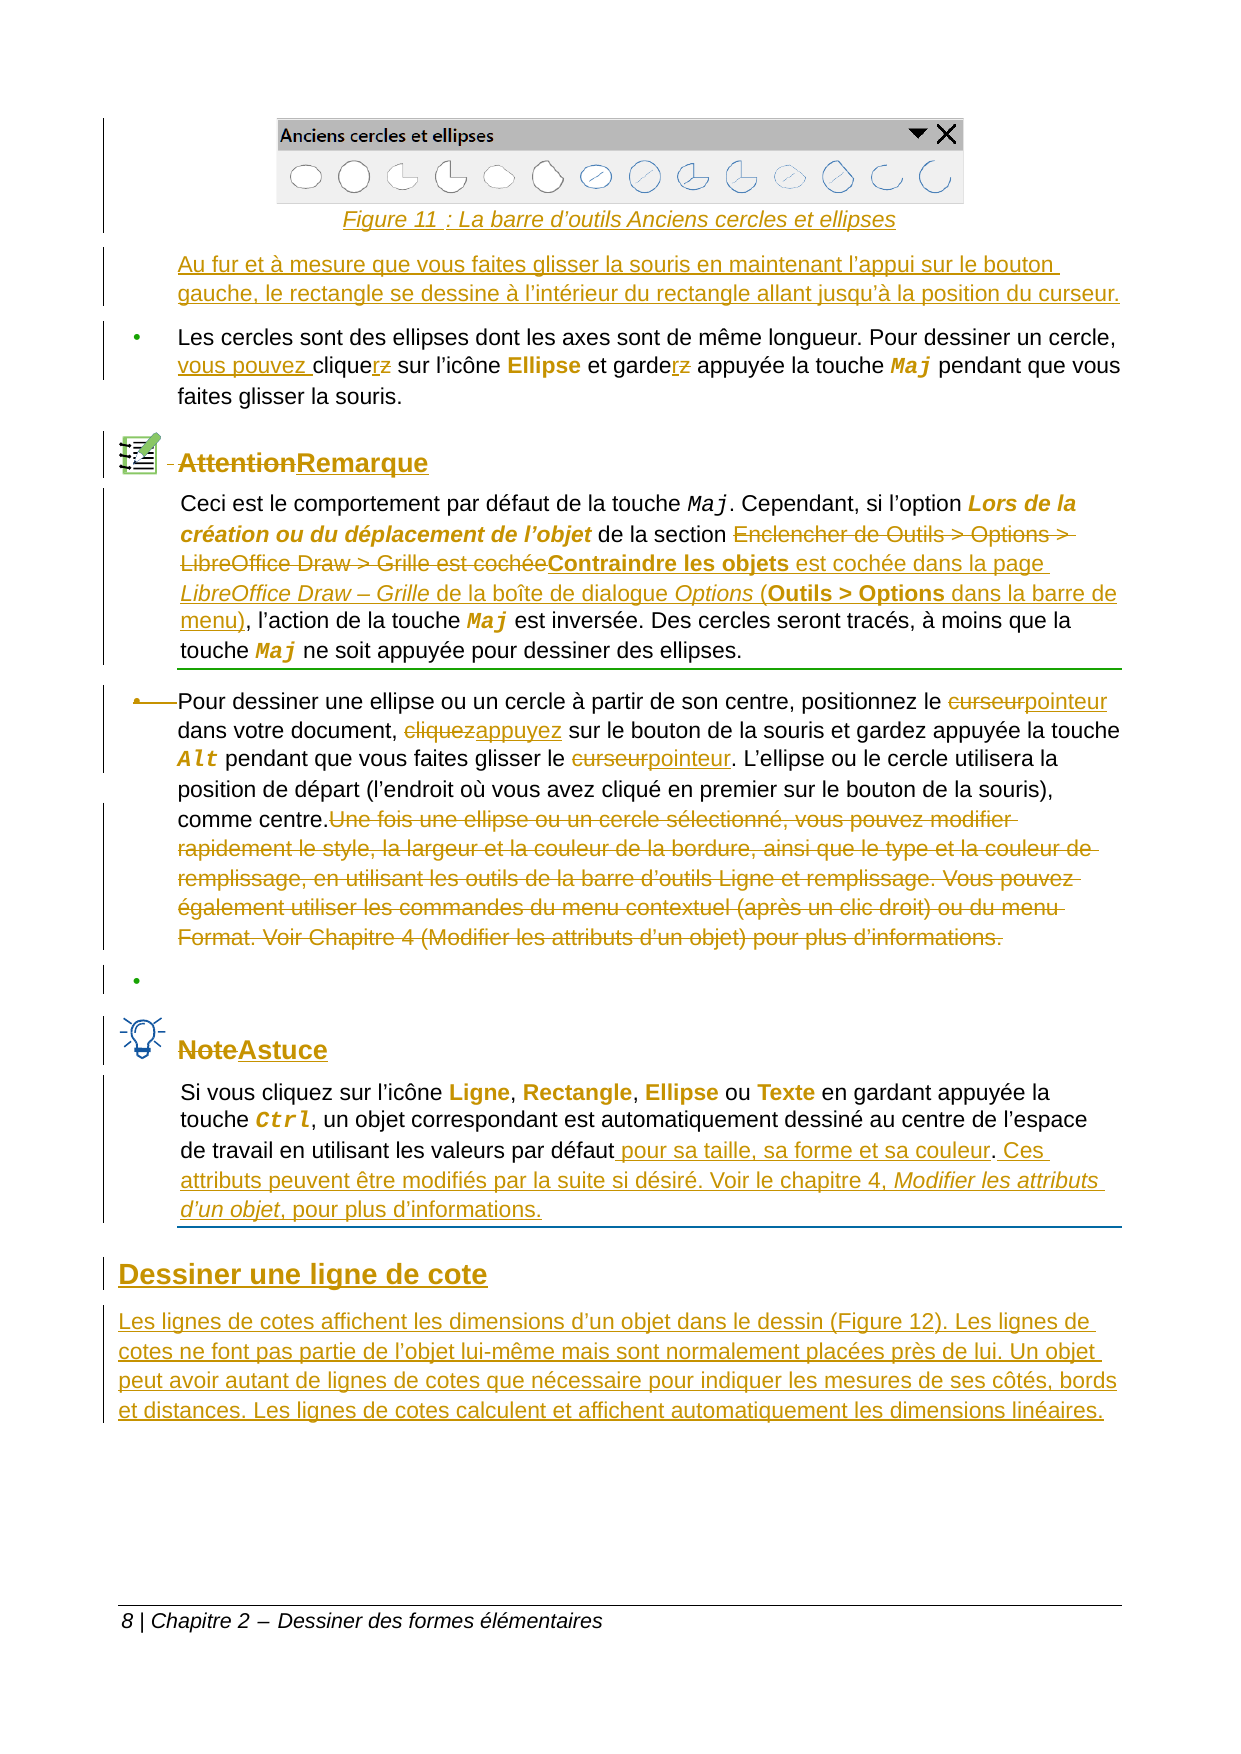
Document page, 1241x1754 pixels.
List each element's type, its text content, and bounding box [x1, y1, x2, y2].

list Remarque [118, 431, 1122, 478]
list Au fur et à mesure que vous faites glisser la souris en maintenant l’appui sur le bouton gauche, le rectangle se dessine à l’intérieur du rectangle allant jusqu’à la position du curseur. [133, 247, 1122, 306]
text Ceci est le comportement par défaut de la touche Maj. Cependant, si l’option Lors de la création ou du déplacement de l’objet de la section Contraindre les objets est cochée dans la page LibreOffice Draw – Grille de la boîte de dialogue Options (Outils > Options dans la barre de menu), l’action de la touche Maj est inversée. Des cercles seront tracés, à moins que la touche Maj ne soit appuyée pour dessiner des ellipses. [177, 485, 1122, 668]
list Pour dessiner une ellipse ou un cercle à partir de son centre, positionnez le pointeur dans votre document, appuyez sur le bouton de la souris et gardez appuyée la touche Alt pendant que vous faites glisser le pointeur. L’ellipse ou le cercle utilisera la position de départ (l’endroit où vous avez cliqué en premier sur le bouton de la souris), comme centre. [133, 685, 1122, 950]
text Figure 11 : La barre d’outils Anciens cercles et ellipses [118, 203, 1122, 233]
list Astuce [118, 1016, 1122, 1065]
text Si vous cliquez sur l’icône Ligne, Rectangle, Ellipse ou Texte en gardant appuyée la touche Ctrl, un objet correspondant est automatiquement dessiné au centre de l’espace de travail en utilisant les valeurs par défaut pour sa taille, sa forme et sa couleur. Ces attributs peuvent être modifiés par la suite si désiré. Voir le chapitre 4, Modifier les attributs d’un objet, pour plus d’informations. [177, 1072, 1122, 1226]
subtitle Dessiner une ligne de cote [118, 1257, 1122, 1290]
list Les cercles sont des ellipses dont les axes sont de même longueur. Pour dessiner un cercle, vous pouvez cliquer sur l’icône Ellipse et garder appuyée la touche Maj pendant que vous faites glisser la souris. [133, 321, 1122, 409]
text Les lignes de cotes affichent les dimensions d’un objet dans le dessin (Figure 12). Les lignes de cotes ne font pas partie de l’objet lui-même mais sont normalement placées près de lui. Un objet peut avoir autant de lignes de cotes que nécessaire pour indiquer les mesures de ses côtés, bords et distances. Les lignes de cotes calculent et affichent automatiquement les dimensions linéaires. [118, 1305, 1122, 1423]
picture [276, 118, 964, 204]
